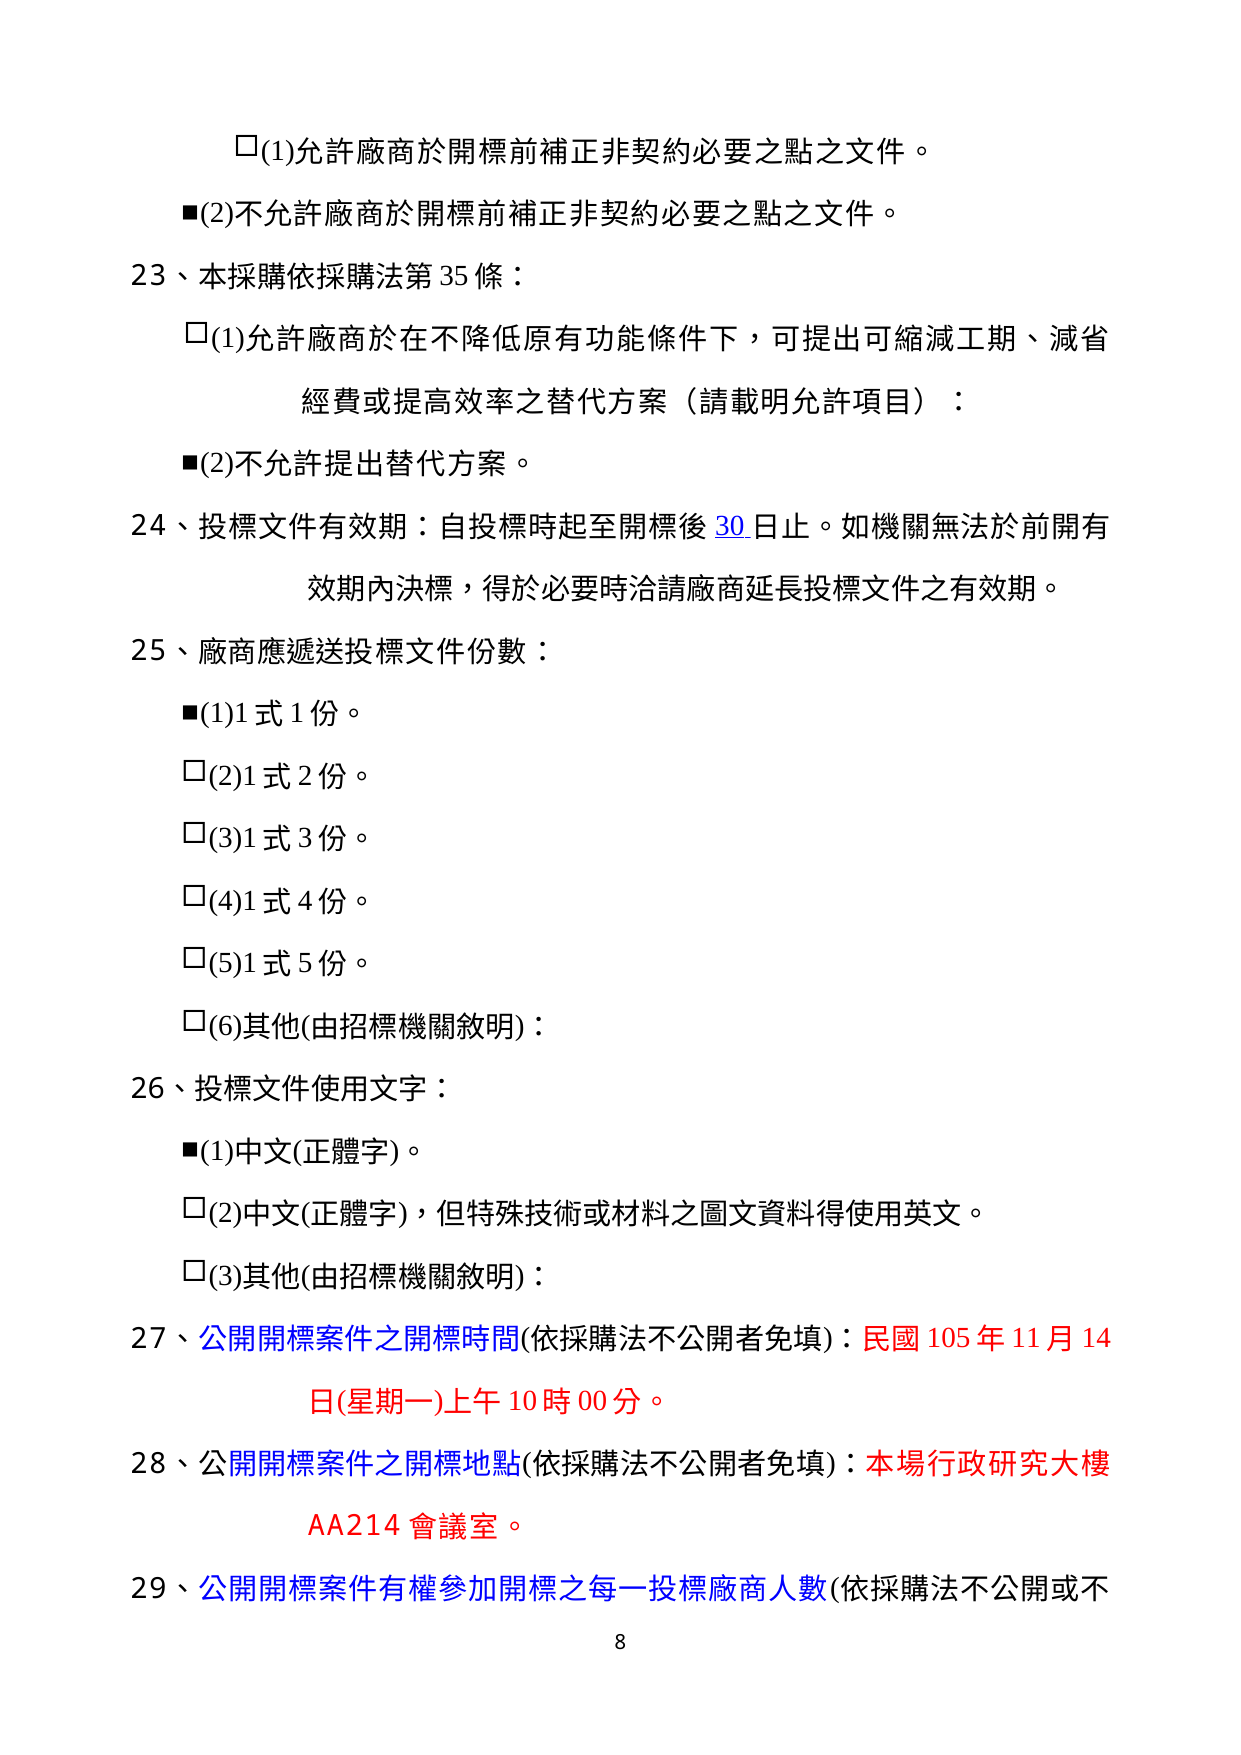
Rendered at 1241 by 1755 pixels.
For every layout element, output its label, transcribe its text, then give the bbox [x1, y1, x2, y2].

text (5)1式5份。 [130, 920, 1110, 983]
text (2)1式2份。 [130, 733, 1110, 795]
list 本採購依採購法第35條： [130, 233, 1110, 295]
text (3)其他(由招標機關敘明)： [130, 1233, 1110, 1295]
list 投標文件使用文字： [130, 1045, 1110, 1108]
text (1)允許廠商於開標前補正非契約必要之點之文件。 [233, 108, 1110, 170]
list 投標文件有效期：自投標時起至開標後30日止。如機關無法於前開有效期內決標，得於必要時洽請廠商延長投標文件之有效期。 [130, 483, 1110, 608]
list 公開開標案件之開標時間(依採購法不公開者免填)：民國105年11月14日(星期一)上午10時00分。 [130, 1295, 1110, 1420]
text (2)中文(正體字)，但特殊技術或材料之圖文資料得使用英文。 [130, 1170, 1110, 1233]
text (6)其他(由招標機關敘明)： [130, 983, 1110, 1045]
text ■(2)不允許提出替代方案。 [130, 420, 1110, 483]
text (3)1式3份。 [130, 795, 1110, 858]
text (1)允許廠商於在不降低原有功能條件下，可提出可縮減工期、減省經費或提高效率之替代方案（請載明允許項目）： [130, 295, 1110, 420]
list 廠商應遞送投標文件份數： [130, 608, 1110, 670]
list 公開開標案件之開標地點(依採購法不公開者免填)：本場行政研究大樓AA214會議室。 [130, 1420, 1110, 1545]
text ■(1)中文(正體字)。 [130, 1108, 1110, 1170]
text ■(1)1式1份。 [130, 670, 1110, 733]
list 公開開標案件有權參加開標之每一投標廠商人數(依採購法不公開或不 [130, 1545, 1110, 1608]
text ■(2)不允許廠商於開標前補正非契約必要之點之文件。 [130, 170, 1110, 233]
text (4)1式4份。 [130, 858, 1110, 920]
